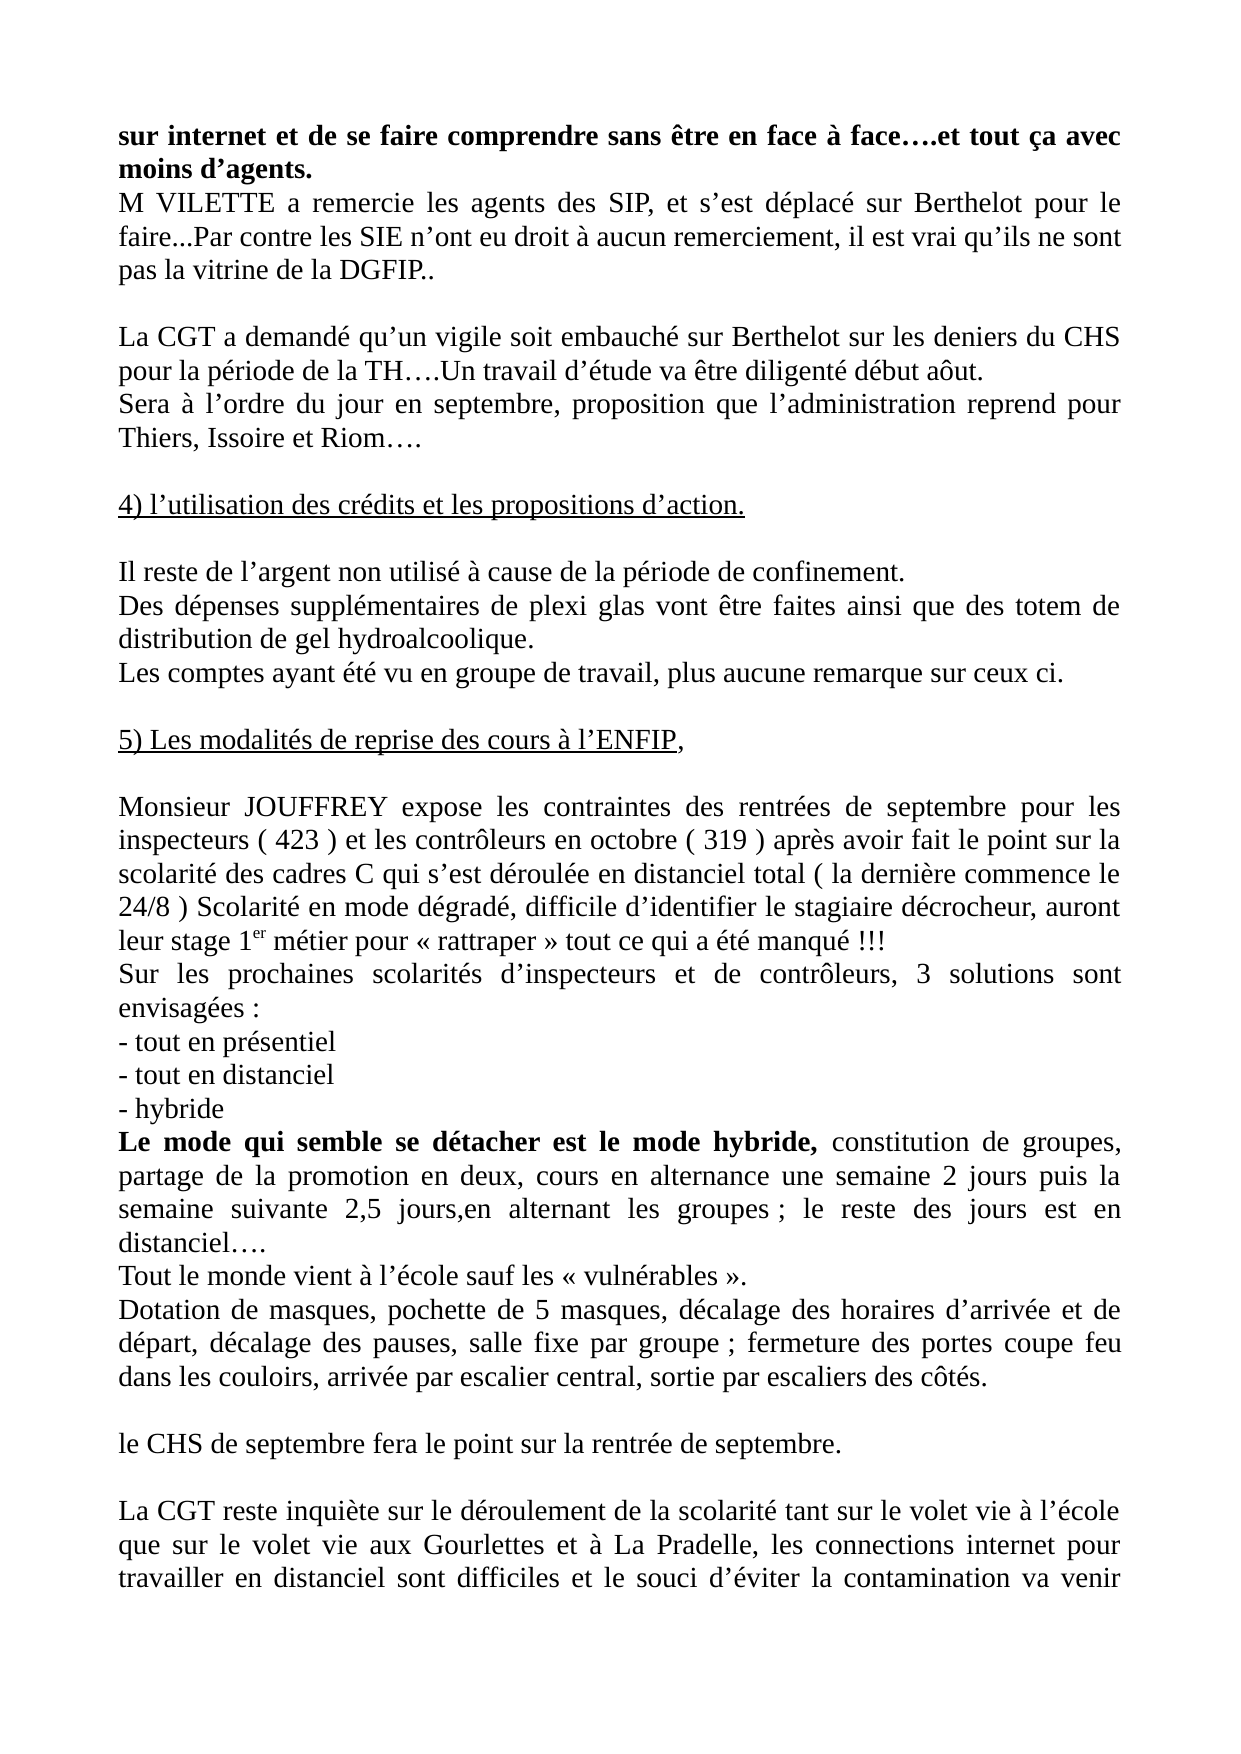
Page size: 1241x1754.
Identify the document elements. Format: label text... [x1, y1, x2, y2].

text - hybride [118, 1091, 1122, 1124]
text Sur les prochaines scolarités d’inspecteurs et de contrôleurs, 3 solutions sont envisagées : [118, 957, 1122, 1024]
text 4) l’utilisation des crédits et les propositions d’action. [118, 487, 1122, 521]
text Le mode qui semble se détacher est le mode hybride, constitution de groupes, partage de la promotion en deux, cours en alternance une semaine 2 jours puis la semaine suivante 2,5 jours,en alternant les groupes ; le reste des jours est en distanciel…. [118, 1124, 1122, 1258]
text Dotation de masques, pochette de 5 masques, décalage des horaires d’arrivée et de départ, décalage des pauses, salle fixe par groupe ; fermeture des portes coupe feu dans les couloirs, arrivée par escalier central, sortie par escaliers des côtés. [118, 1292, 1122, 1393]
text sur internet et de se faire comprendre sans être en face à face….et tout ça avec moins d’agents. [118, 118, 1122, 185]
text Il reste de l’argent non utilisé à cause de la période de confinement. [118, 554, 1122, 588]
text Monsieur JOUFFREY expose les contraintes des rentrées de septembre pour les inspecteurs ( 423 ) et les contrôleurs en octobre ( 319 ) après avoir fait le point sur la scolarité des cadres C qui s’est déroulée en distanciel total ( la dernière commence le 24/8 ) Scolarité en mode dégradé, difficile d’identifier le stagiaire décrocheur, auront leur stage 1er métier pour « rattraper » tout ce qui a été manqué !!! [118, 789, 1122, 957]
text La CGT reste inquiète sur le déroulement de la scolarité tant sur le volet vie à l’école que sur le volet vie aux Gourlettes et à La Pradelle, les connections internet pour travailler en distanciel sont difficiles et le souci d’éviter la contamination va venir [118, 1493, 1122, 1594]
text Des dépenses supplémentaires de plexi glas vont être faites ainsi que des totem de distribution de gel hydroalcoolique. [118, 588, 1122, 655]
text Les comptes ayant été vu en groupe de travail, plus aucune remarque sur ceux ci. [118, 655, 1122, 688]
text Tout le monde vient à l’école sauf les « vulnérables ». [118, 1258, 1122, 1292]
text le CHS de septembre fera le point sur la rentrée de septembre. [118, 1426, 1122, 1460]
text Sera à l’ordre du jour en septembre, proposition que l’administration reprend pour Thiers, Issoire et Riom…. [118, 386, 1122, 453]
text La CGT a demandé qu’un vigile soit embauché sur Berthelot sur les deniers du CHS pour la période de la TH….Un travail d’étude va être diligenté début aôut. [118, 319, 1122, 386]
text - tout en présentiel [118, 1024, 1122, 1057]
text - tout en distanciel [118, 1057, 1122, 1091]
text 5) Les modalités de reprise des cours à l’ENFIP, [118, 722, 1122, 755]
text M VILETTE a remercie les agents des SIP, et s’est déplacé sur Berthelot pour le faire...Par contre les SIE n’ont eu droit à aucun remerciement, il est vrai qu’ils ne sont pas la vitrine de la DGFIP.. [118, 185, 1122, 286]
